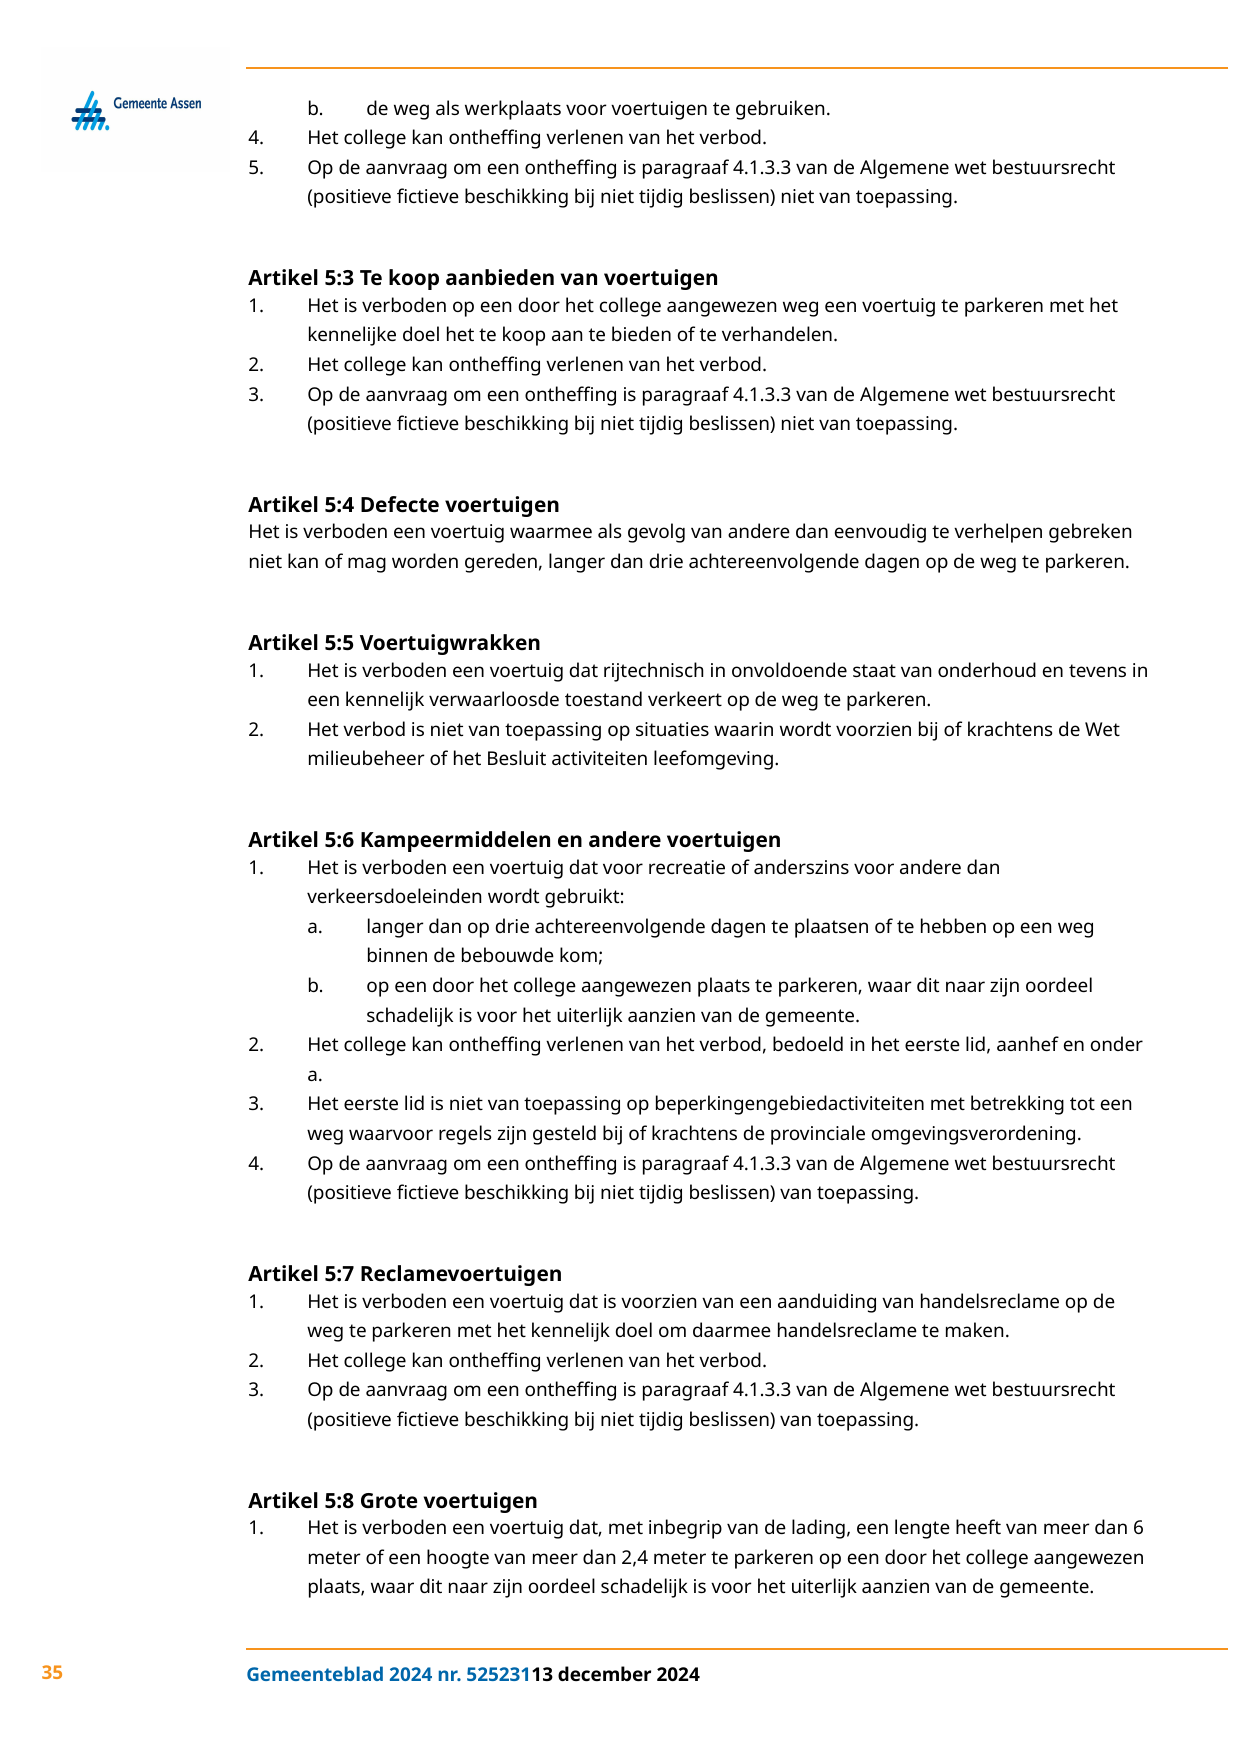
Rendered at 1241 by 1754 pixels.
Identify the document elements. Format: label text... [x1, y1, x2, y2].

text Artikel 5:7 Reclamevoertuigen [248, 1259, 1152, 1288]
list Het is verboden een voertuig dat, met inbegrip van de lading, een lengte heeft van meer dan 6 meter of een hoogte van meer dan 2,4 meter te parkeren op een door het college aangewezen plaats, waar dit naar zijn oordeel schadelijk is voor het uiterlijk aanzien van de gemeente. [248, 1514, 1152, 1599]
list Het is verboden een voertuig dat rijtechnisch in onvoldoende staat van onderhoud en tevens in een kennelijk verwaarloosde toestand verkeert op de weg te parkeren. [248, 657, 1152, 712]
list Op de aanvraag om een ontheffing is paragraaf 4.1.3.3 van de Algemene wet bestuursrecht (positieve fictieve beschikking bij niet tijdig beslissen) van toepassing. [248, 1377, 1152, 1432]
text Het is verboden een voertuig waarmee als gevolg van andere dan eenvoudig te verhelpen gebreken niet kan of mag worden gereden, langer dan drie achtereenvolgende dagen op de weg te parkeren. [248, 519, 1152, 574]
list Op de aanvraag om een ontheffing is paragraaf 4.1.3.3 van de Algemene wet bestuursrecht (positieve fictieve beschikking bij niet tijdig beslissen) niet van toepassing. [248, 154, 1152, 209]
list Het is verboden een voertuig dat is voorzien van een aanduiding van handelsreclame op de weg te parkeren met het kennelijk doel om daarmee handelsreclame te maken. [248, 1288, 1152, 1343]
list langer dan op drie achtereenvolgende dagen te plaatsen of te hebben op een weg binnen de bebouwde kom; [307, 913, 1152, 968]
list Het verbod is niet van toepassing op situaties waarin wordt voorzien bij of krachtens de Wet milieubeheer of het Besluit activiteiten leefomgeving. [248, 716, 1152, 771]
text Artikel 5:6 Kampeermiddelen en andere voertuigen [248, 826, 1152, 854]
list de weg als werkplaats voor voertuigen te gebruiken. [307, 95, 1152, 121]
list Het college kan ontheffing verlenen van het verbod. [248, 351, 1152, 377]
list Het is verboden een voertuig dat voor recreatie of anderszins voor andere dan verkeersdoeleinden wordt gebruikt: [248, 854, 1152, 909]
text Artikel 5:8 Grote voertuigen [248, 1486, 1152, 1514]
list Het eerste lid is niet van toepassing op beperkingengebiedactiviteiten met betrekking tot een weg waarvoor regels zijn gesteld bij of krachtens de provinciale omgevingsverordening. [248, 1091, 1152, 1146]
text Artikel 5:4 Defecte voertuigen [248, 490, 1152, 519]
list Het college kan ontheffing verlenen van het verbod. [248, 124, 1152, 150]
list Op de aanvraag om een ontheffing is paragraaf 4.1.3.3 van de Algemene wet bestuursrecht (positieve fictieve beschikking bij niet tijdig beslissen) niet van toepassing. [248, 381, 1152, 436]
list Het is verboden op een door het college aangewezen weg een voertuig te parkeren met het kennelijke doel het te koop aan te bieden of te verhandelen. [248, 292, 1152, 347]
list Het college kan ontheffing verlenen van het verbod. [248, 1347, 1152, 1373]
list Het college kan ontheffing verlenen van het verbod, bedoeld in het eerste lid, aanhef en onder a. [248, 1031, 1152, 1087]
text Artikel 5:3 Te koop aanbieden van voertuigen [248, 263, 1152, 292]
list op een door het college aangewezen plaats te parkeren, waar dit naar zijn oordeel schadelijk is voor het uiterlijk aanzien van de gemeente. [307, 972, 1152, 1028]
text Artikel 5:5 Voertuigwrakken [248, 628, 1152, 657]
picture [41, 47, 231, 172]
list Op de aanvraag om een ontheffing is paragraaf 4.1.3.3 van de Algemene wet bestuursrecht (positieve fictieve beschikking bij niet tijdig beslissen) van toepassing. [248, 1150, 1152, 1205]
